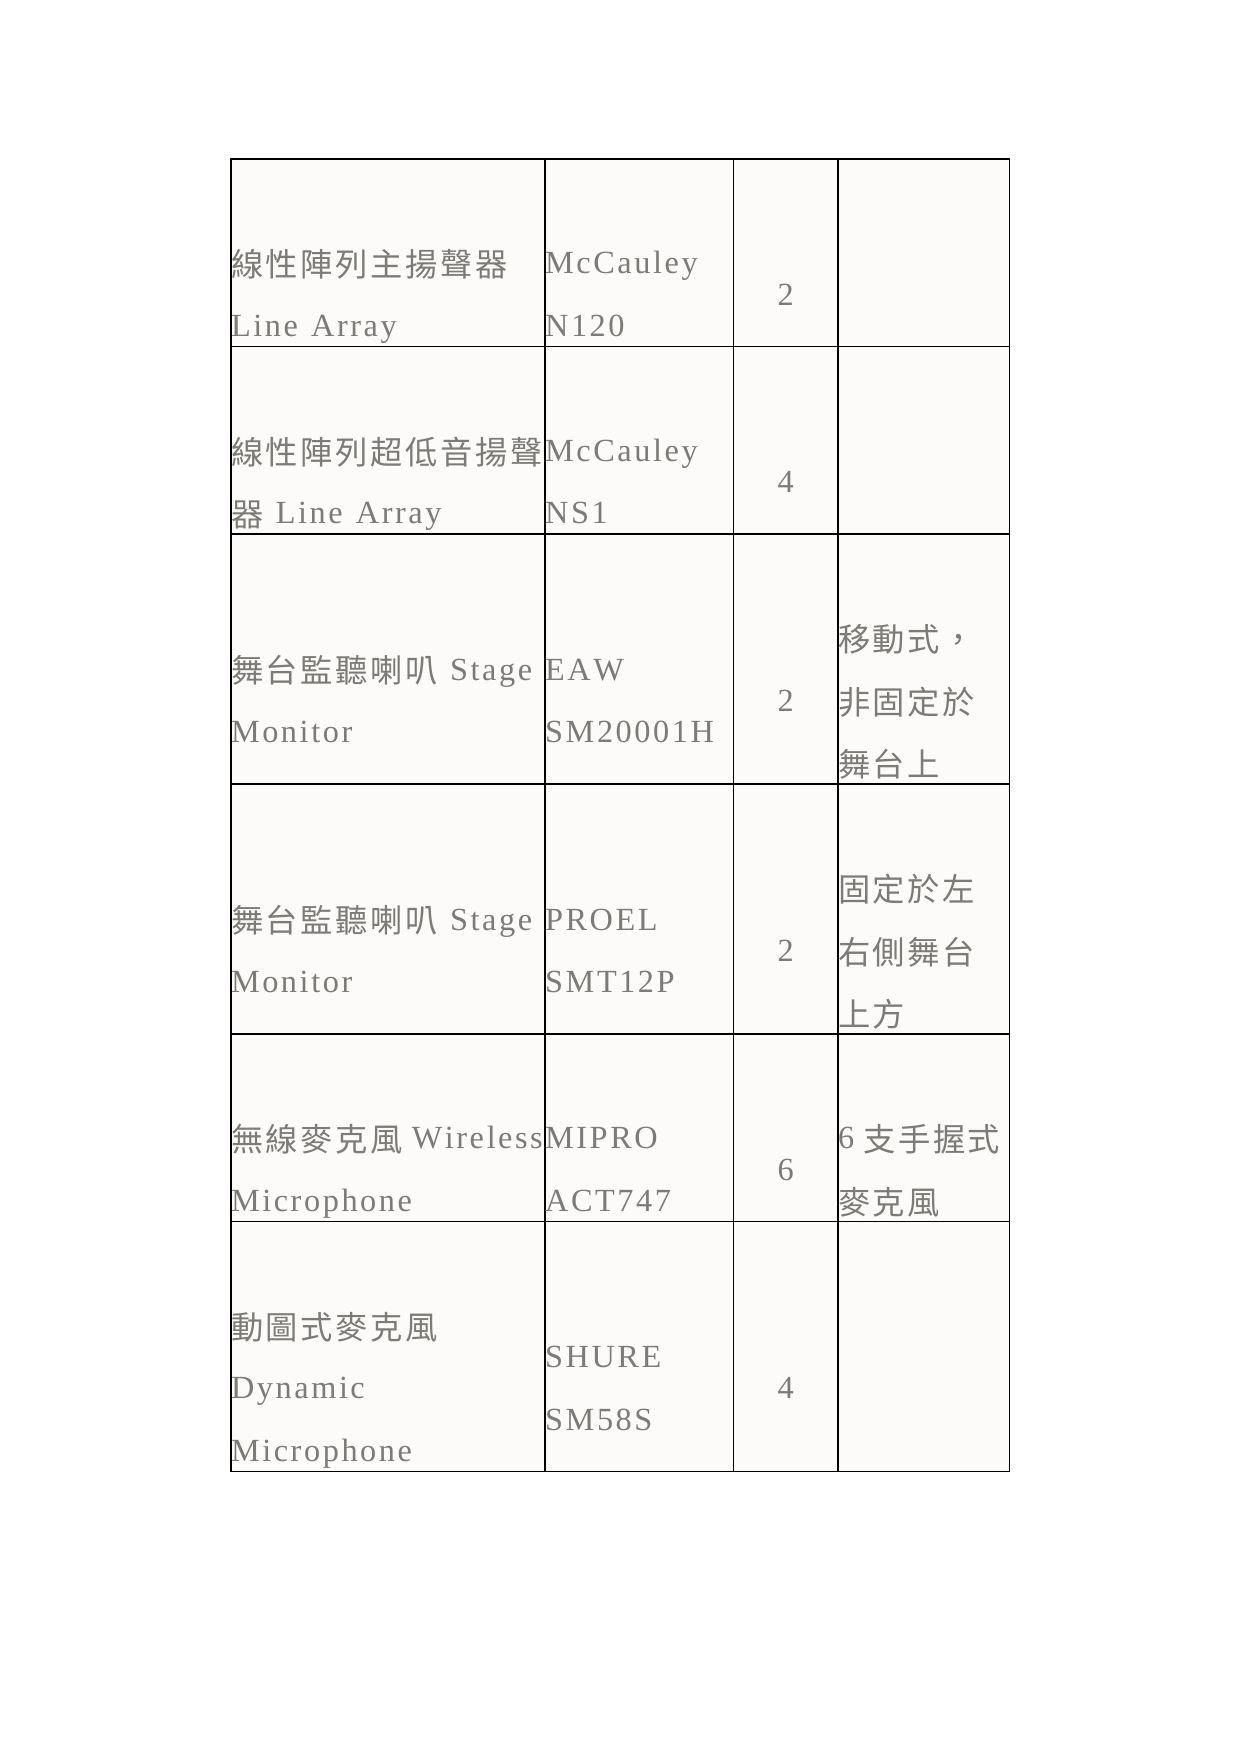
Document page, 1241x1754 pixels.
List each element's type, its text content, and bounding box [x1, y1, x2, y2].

table_cell 2 [734, 535, 837, 783]
table_cell 4 [734, 1222, 837, 1471]
table_cell 舞台監聽喇叭 Stage Monitor [232, 785, 544, 1033]
table_cell 2 [734, 785, 837, 1033]
table_cell 6支手握式麥克風 [839, 1035, 1009, 1221]
table_cell SHURE SM58S [546, 1222, 733, 1471]
table_cell 線性陣列超低音揚聲器 Line Array [232, 347, 544, 533]
table_cell EAW SM20001H [546, 535, 733, 783]
table_cell McCauley N120 [546, 160, 733, 346]
table_cell 線性陣列主揚聲器 Line Array [232, 160, 544, 346]
table_cell [839, 160, 1009, 346]
table_cell 6 [734, 1035, 837, 1221]
table_cell MIPRO ACT747 [546, 1035, 733, 1221]
table_cell 固定於左右側舞台上方 [839, 785, 1009, 1033]
table_cell 2 [734, 160, 837, 346]
table_cell PROEL SMT12P [546, 785, 733, 1033]
table_cell McCauley NS1 [546, 347, 733, 533]
table_cell [839, 1222, 1009, 1471]
table_cell 動圖式麥克風Dynamic Microphone [232, 1222, 544, 1471]
table_cell 4 [734, 347, 837, 533]
table_cell 舞台監聽喇叭 Stage Monitor [232, 535, 544, 783]
table_cell 移動式，非固定於舞台上 [839, 535, 1009, 783]
table_cell [839, 347, 1009, 533]
table_cell 無線麥克風Wireless Microphone [232, 1035, 544, 1221]
